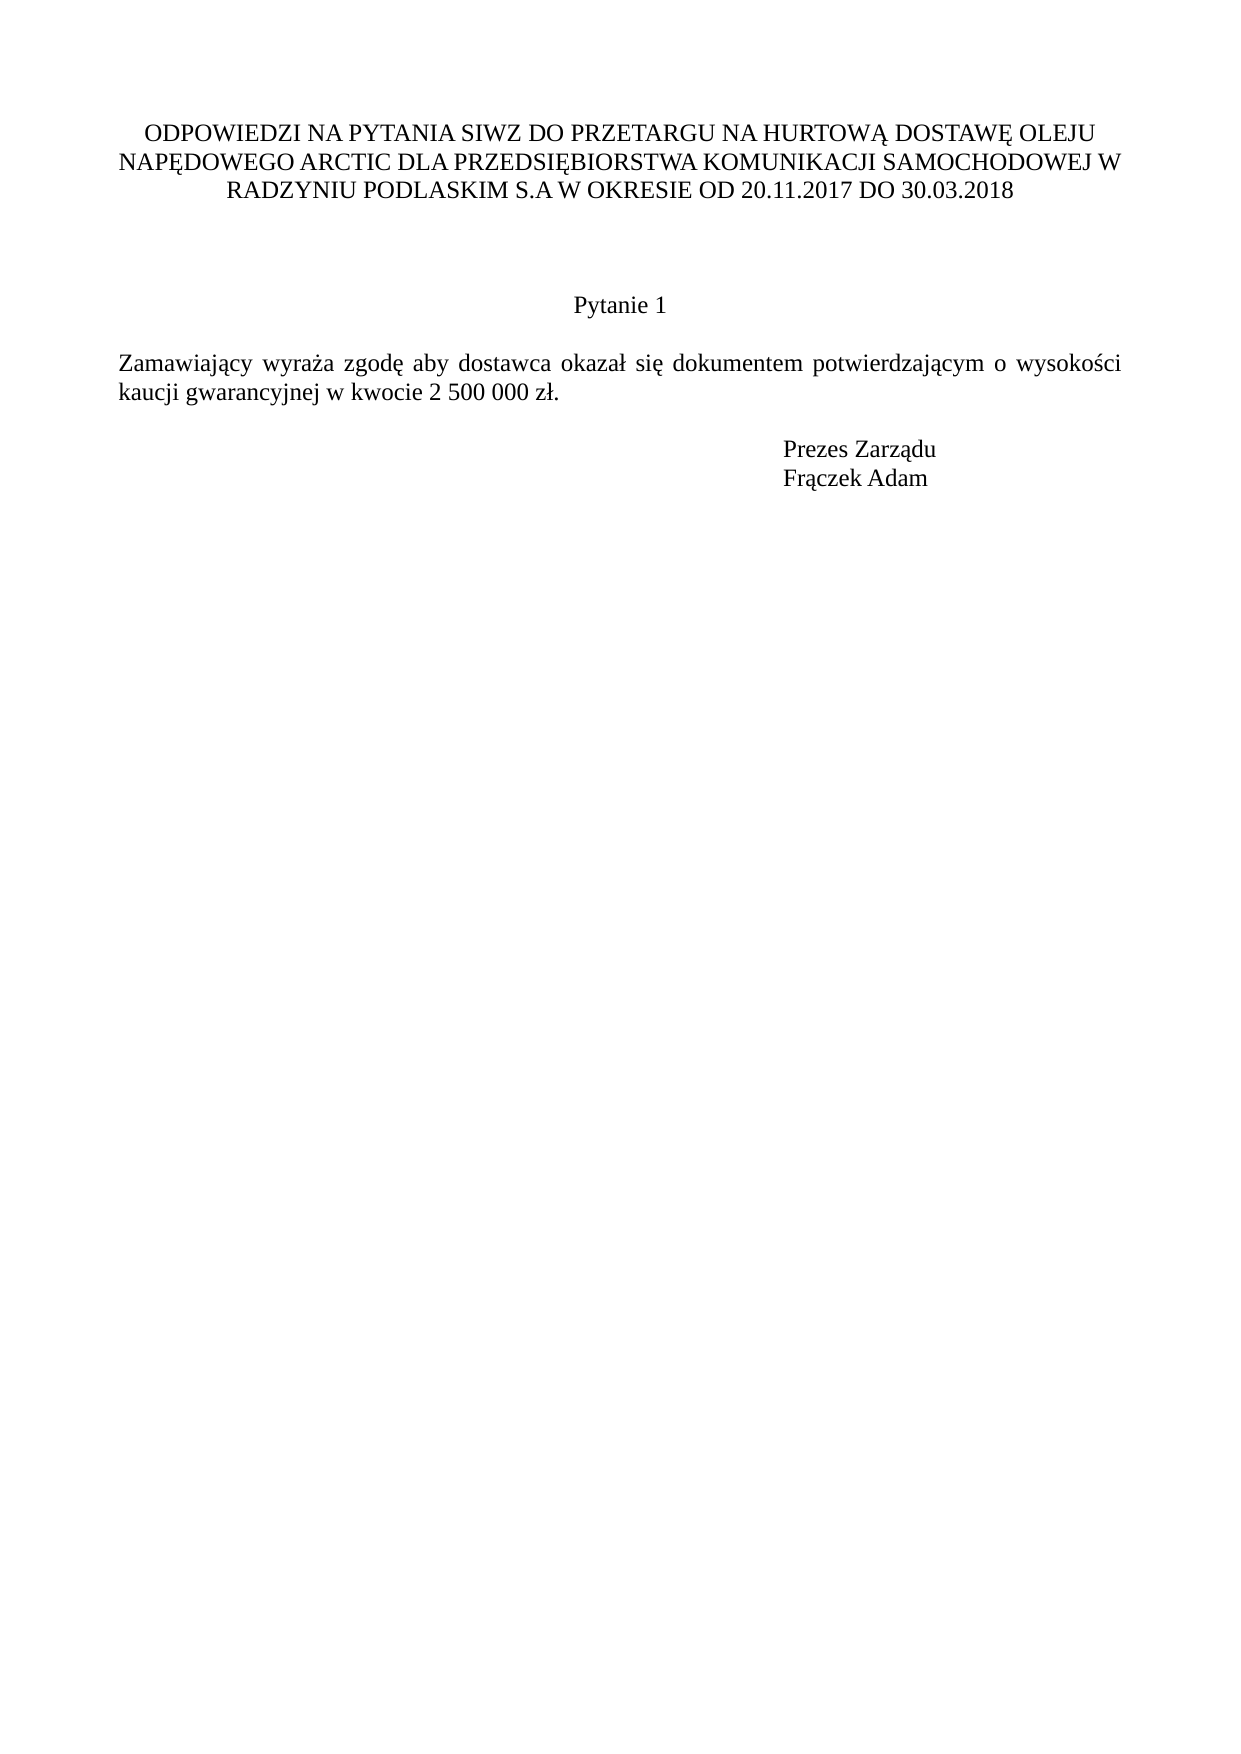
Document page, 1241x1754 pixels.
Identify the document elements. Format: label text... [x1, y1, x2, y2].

text Frączek Adam [118, 463, 1122, 492]
text Pytanie 1 [118, 291, 1122, 319]
text ODPOWIEDZI NA PYTANIA SIWZ DO PRZETARGU NA HURTOWĄ DOSTAWĘ OLEJU NAPĘDOWEGO ARCTIC DLA PRZEDSIĘBIORSTWA KOMUNIKACJI SAMOCHODOWEJ W RADZYNIU PODLASKIM S.A W OKRESIE OD 20.11.2017 DO 30.03.2018 [118, 118, 1122, 204]
text Prezes Zarządu [118, 434, 1122, 463]
text Zamawiający wyraża zgodę aby dostawca okazał się dokumentem potwierdzającym o wysokości kaucji gwarancyjnej w kwocie 2 500 000 zł. [118, 348, 1122, 406]
